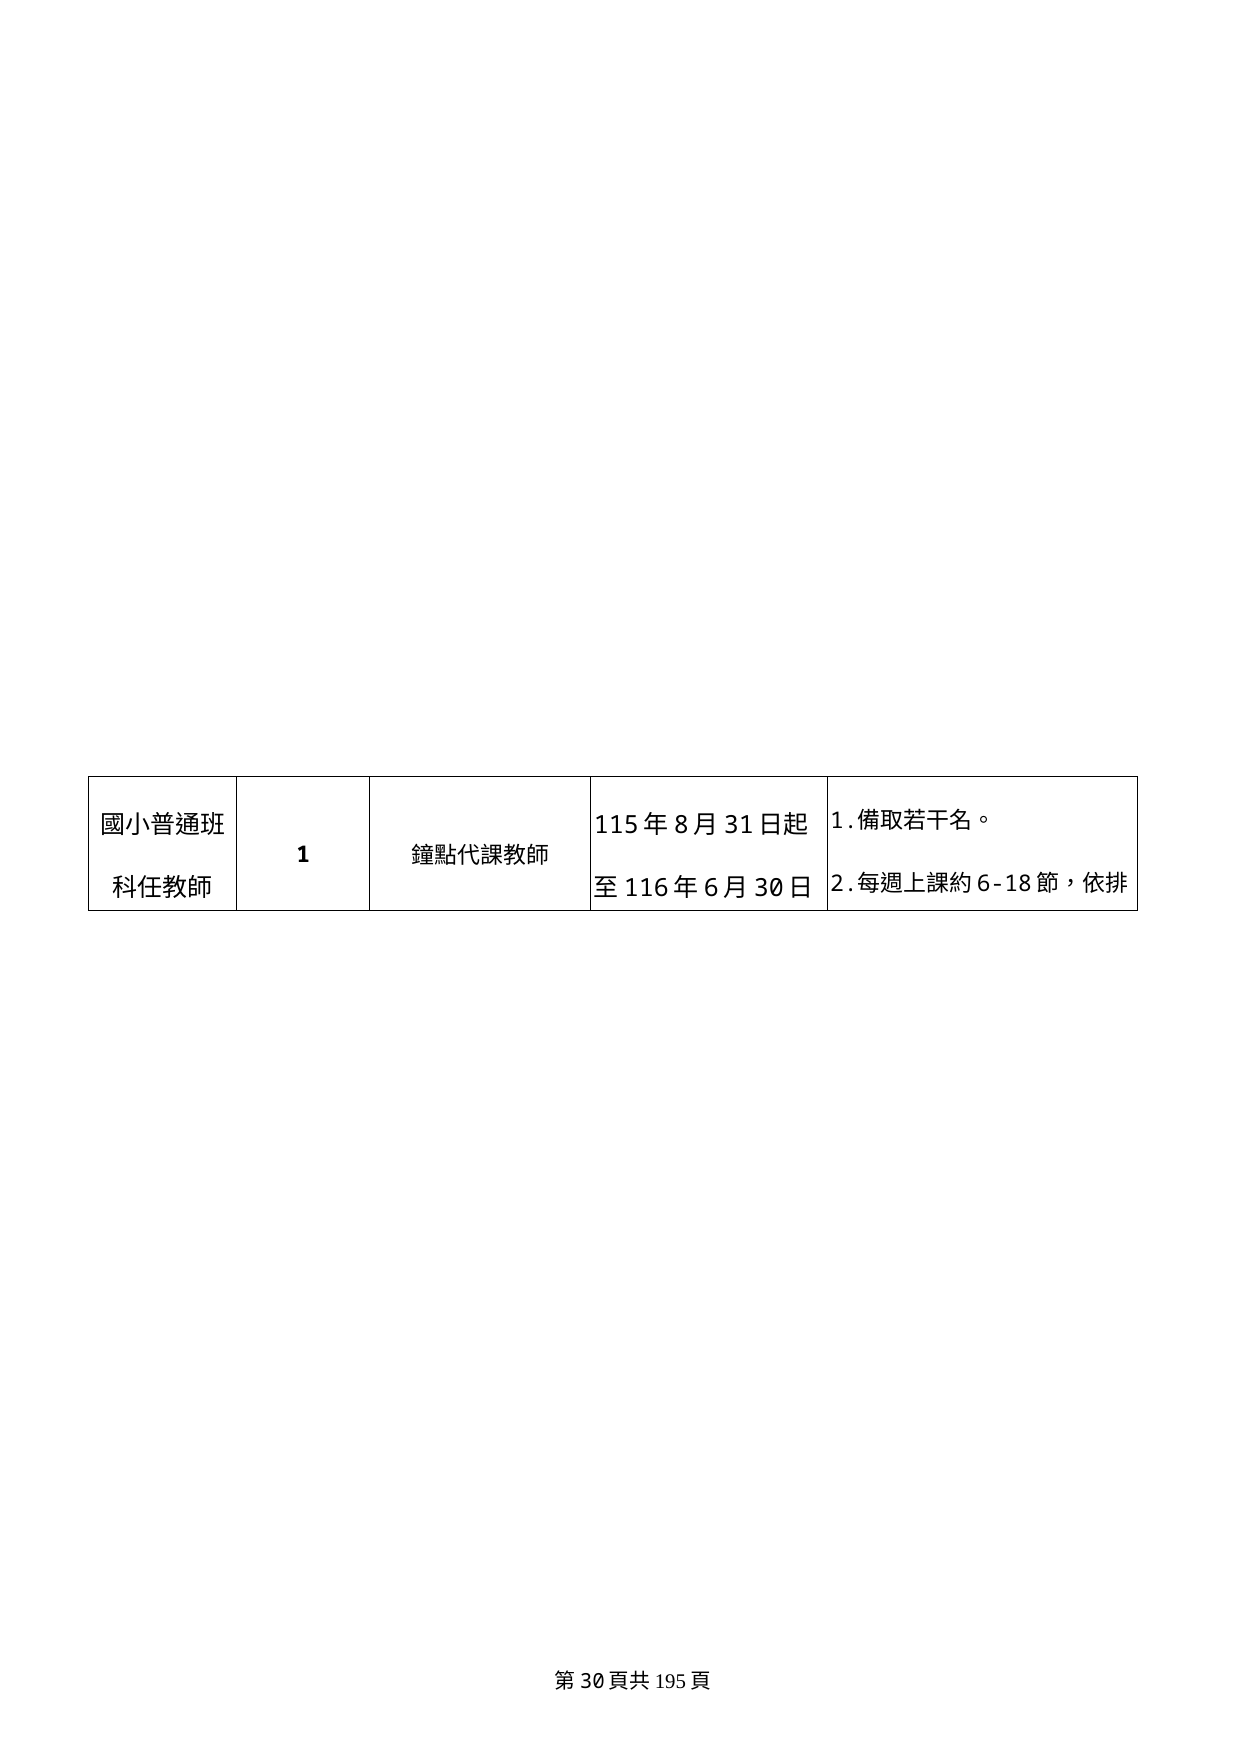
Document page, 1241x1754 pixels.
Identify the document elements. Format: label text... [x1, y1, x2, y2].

table_cell 鐘點代課教師 [370, 777, 590, 910]
table_cell 1 [237, 777, 369, 910]
table_cell 115年8月31日起至116年6月30日 [591, 777, 827, 910]
table_cell 國小普通班 科任教師 [89, 777, 236, 910]
table_cell 1.備取若干名。 2.每週上課約6-18節，依排 [828, 777, 1137, 910]
